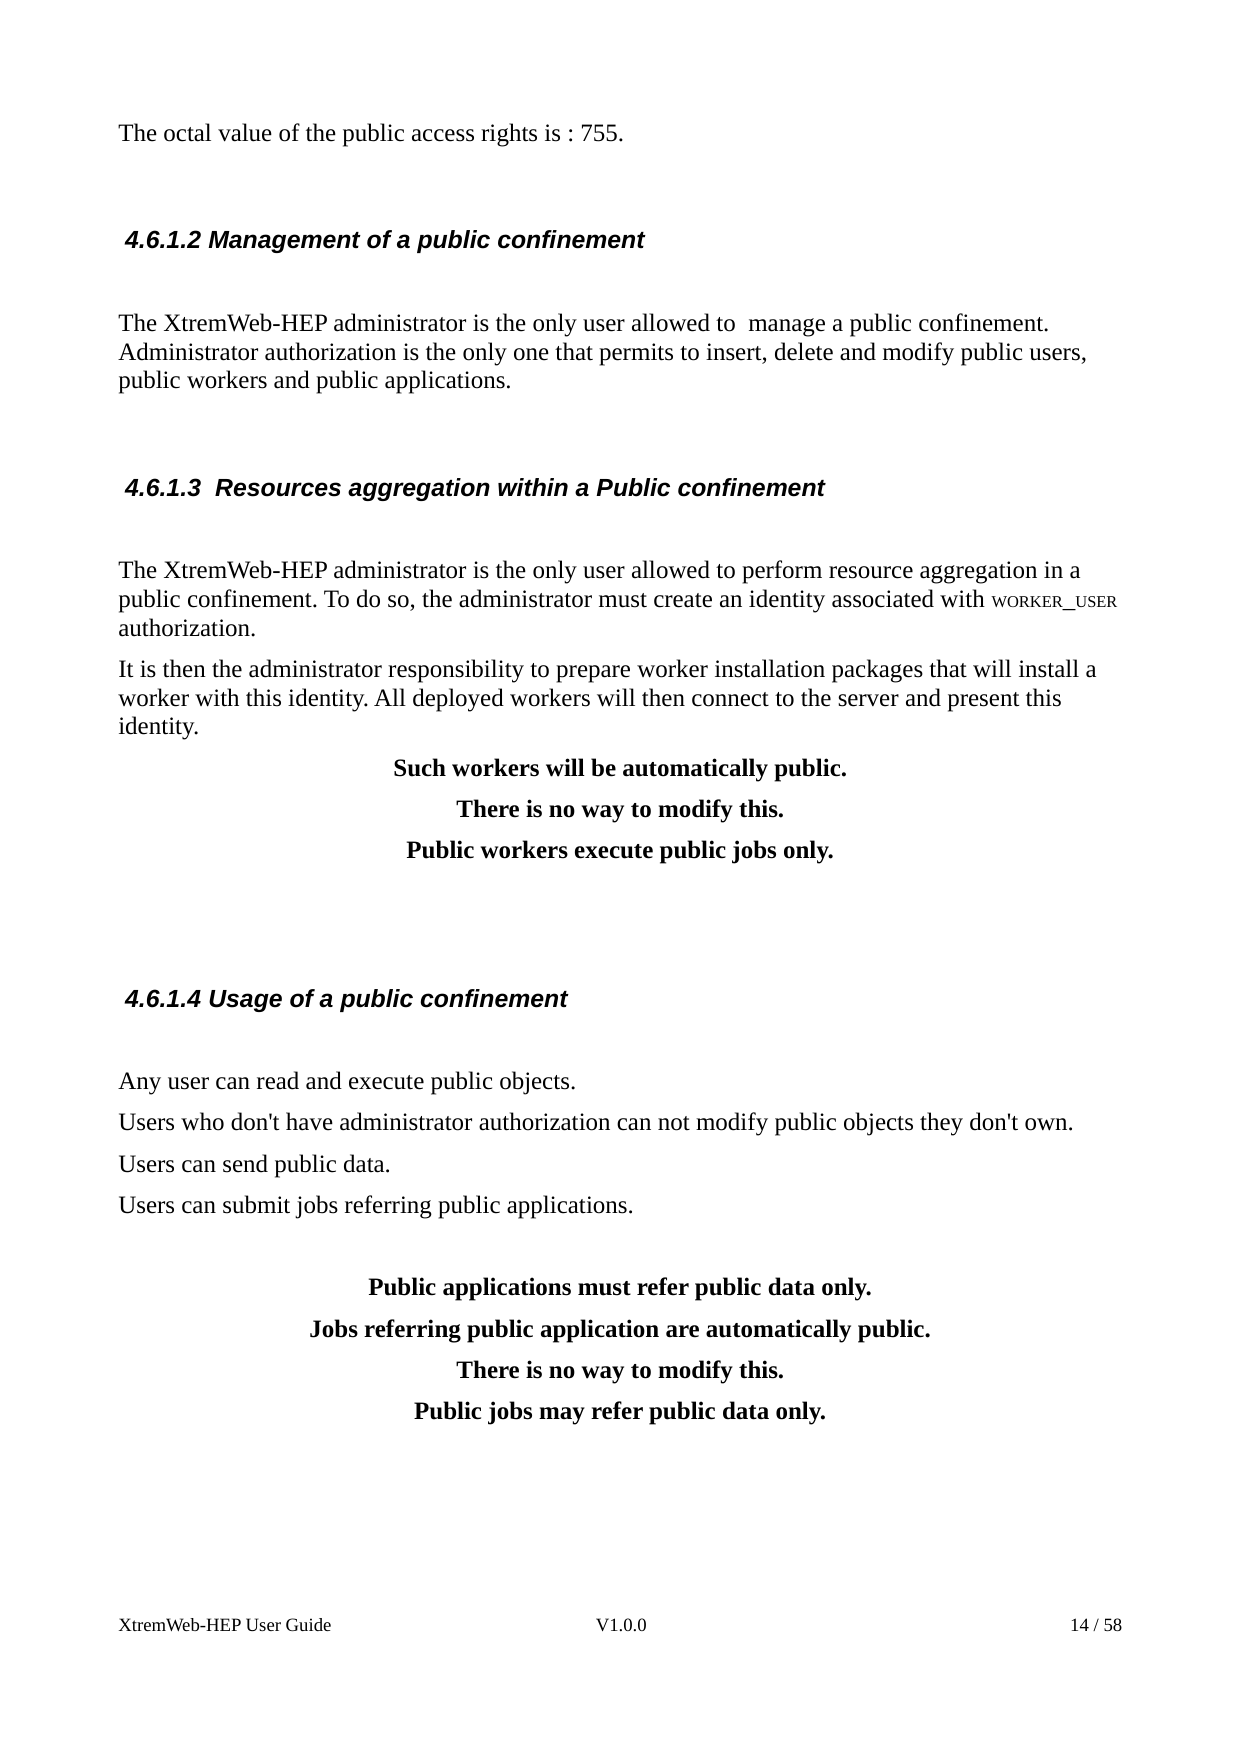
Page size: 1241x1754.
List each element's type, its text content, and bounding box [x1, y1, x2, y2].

text It is then the administrator responsibility to prepare worker installation packages that will install a worker with this identity. All deployed workers will then connect to the server and present this identity. [118, 654, 1122, 740]
subtitle Resources aggregation within a Public confinement [118, 473, 1122, 501]
text Such workers will be automatically public. [118, 753, 1122, 781]
text There is no way to modify this. [118, 794, 1122, 823]
text Users can submit jobs referring public applications. [118, 1190, 1122, 1219]
text The XtremWeb-HEP administrator is the only user allowed to manage a public confinement. Administrator authorization is the only one that permits to insert, delete and modify public users, public workers and public applications. [118, 308, 1122, 394]
subtitle Management of a public confinement [118, 226, 1122, 254]
text Public workers execute public jobs only. [118, 835, 1122, 864]
text The XtremWeb-HEP administrator is the only user allowed to perform resource aggregation in a public confinement. To do so, the administrator must create an identity associated with worker_user authorization. [118, 555, 1122, 641]
text There is no way to modify this. [118, 1355, 1122, 1384]
text Any user can read and execute public objects. [118, 1066, 1122, 1095]
text Users who don't have administrator authorization can not modify public objects they don't own. [118, 1107, 1122, 1136]
text Public jobs may refer public data only. [118, 1396, 1122, 1425]
text Users can send public data. [118, 1149, 1122, 1177]
text Public applications must refer public data only. [118, 1272, 1122, 1301]
text The octal value of the public access rights is : 755. [118, 118, 1122, 147]
text Jobs referring public application are automatically public. [118, 1314, 1122, 1342]
subtitle Usage of a public confinement [118, 984, 1122, 1012]
